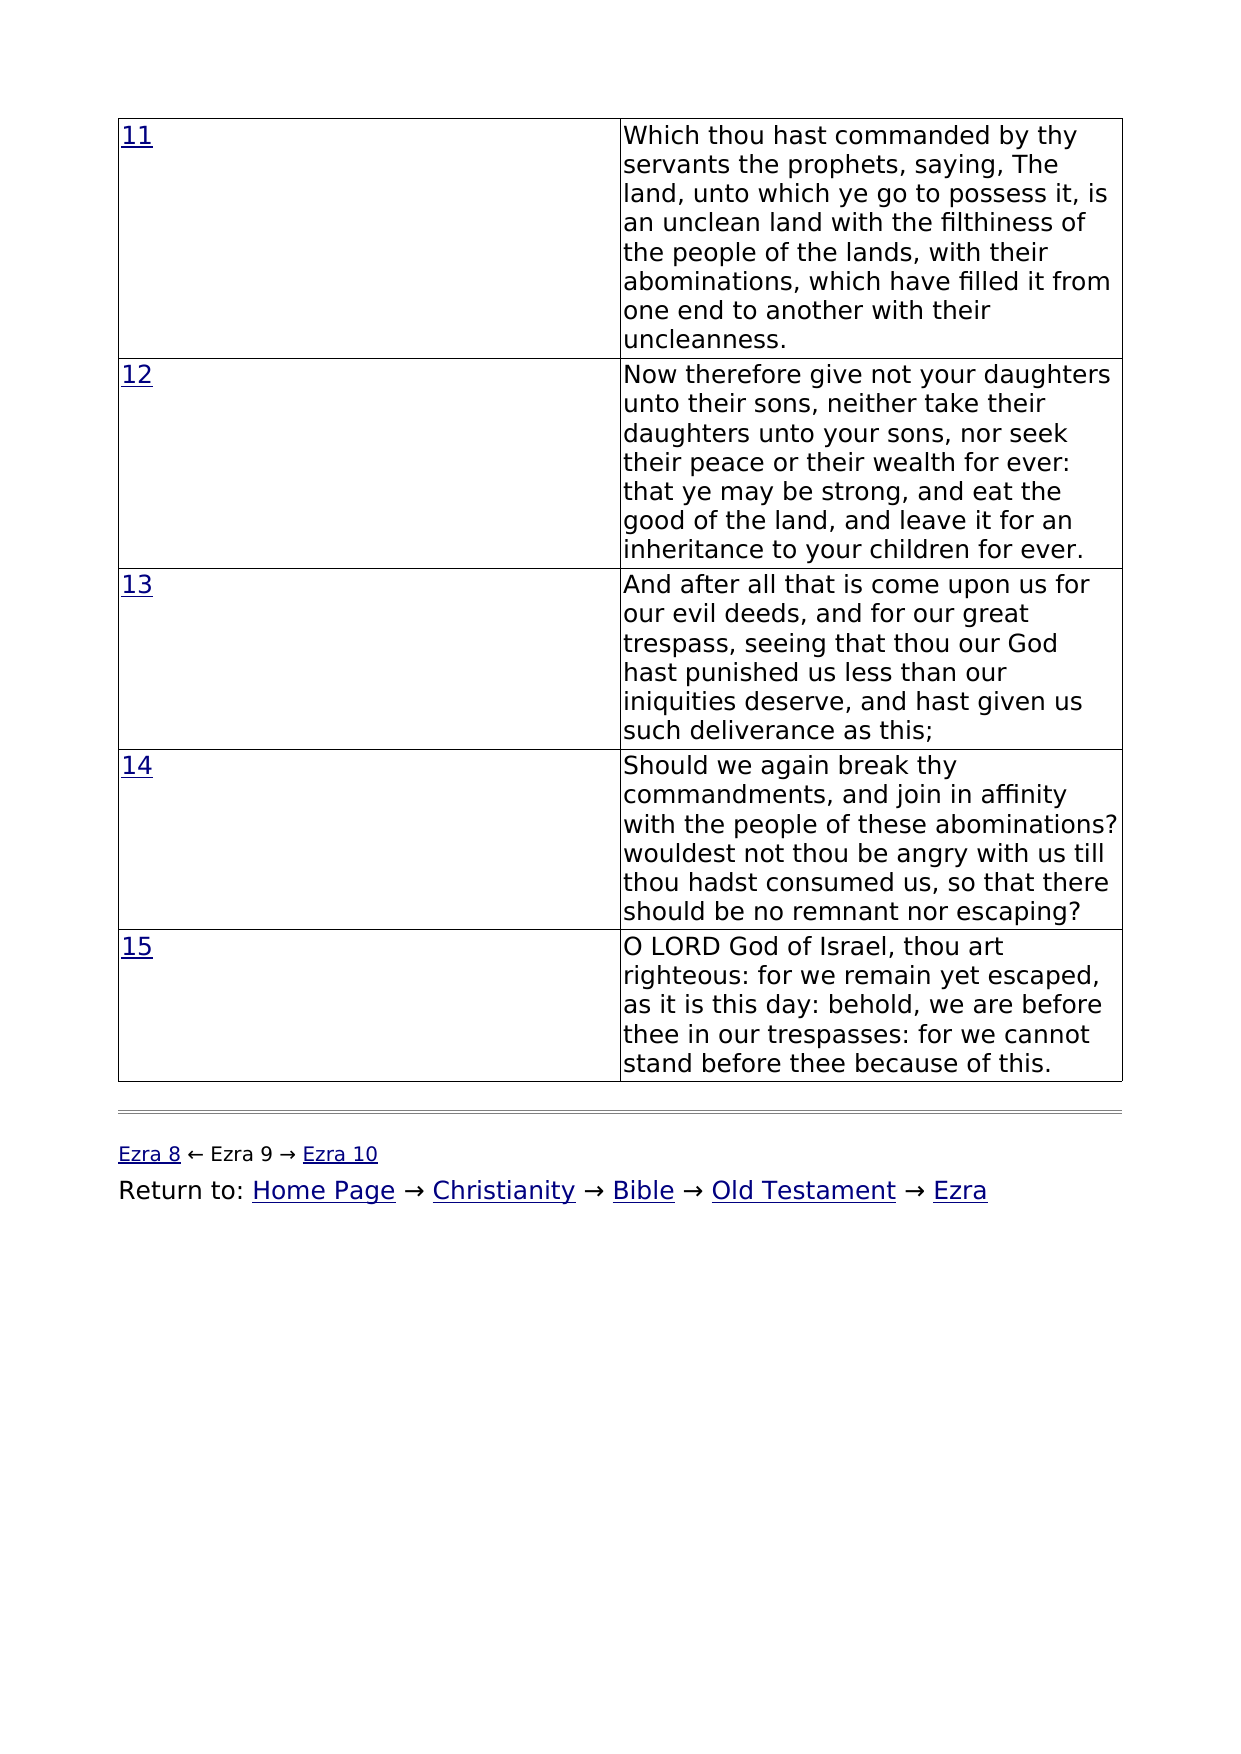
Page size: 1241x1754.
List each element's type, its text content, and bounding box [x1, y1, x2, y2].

table_cell Now therefore give not your daughters unto their sons, neither take their daughters unto your sons, nor seek their peace or their wealth for ever: that ye may be strong, and eat the good of the land, and leave it for an inheritance to your children for ever. [621, 359, 1122, 567]
table_cell And after all that is come upon us for our evil deeds, and for our great trespass, seeing that thou our God hast punished us less than our iniquities deserve, and hast given us such deliverance as this; [621, 569, 1122, 748]
table_cell Should we again break thy commandments, and join in affinity with the people of these abominations? wouldest not thou be angry with us till thou hadst consumed us, so that there should be no remnant nor escaping? [621, 750, 1122, 929]
text Ezra 8 ← Ezra 9 → Ezra 10 [118, 1142, 1122, 1176]
table_cell O LORD God of Israel, thou art righteous: for we remain yet escaped, as it is this day: behold, we are before thee in our trespasses: for we cannot stand before thee because of this. [621, 930, 1122, 1081]
table_cell 15 [119, 930, 620, 1081]
table_cell Which thou hast commanded by thy servants the prophets, saying, The land, unto which ye go to possess it, is an unclean land with the filthiness of the people of the lands, with their abominations, which have filled it from one end to another with their uncleanness. [621, 119, 1122, 357]
table_cell 12 [119, 359, 620, 567]
table_cell 13 [119, 569, 620, 748]
text Return to: Home Page → Christianity → Bible → Old Testament → Ezra [118, 1176, 1122, 1206]
table_cell 14 [119, 750, 620, 929]
table_cell 11 [119, 119, 620, 357]
